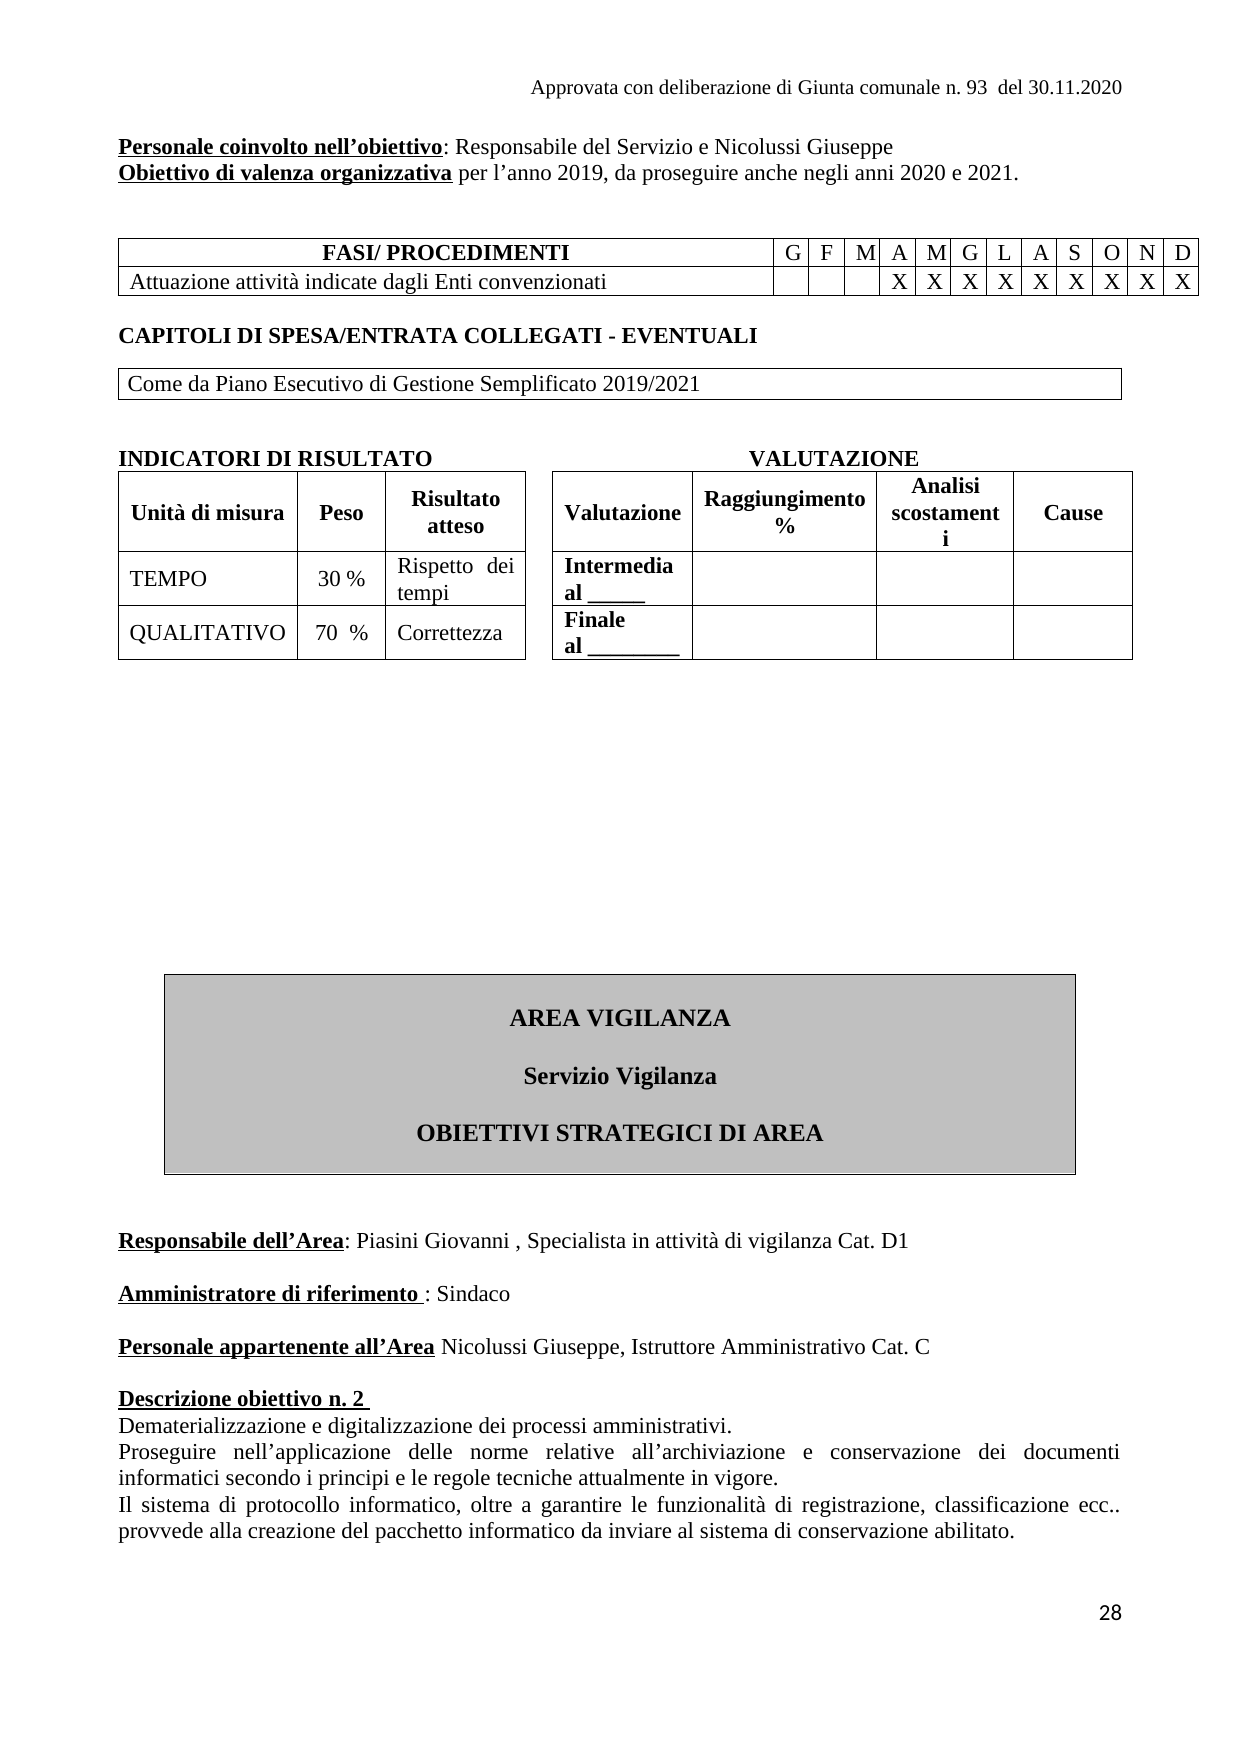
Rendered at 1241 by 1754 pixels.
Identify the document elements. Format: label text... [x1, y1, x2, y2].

table_cell Intermedia al _____ [553, 552, 692, 605]
table_header Unità di misura [119, 472, 297, 551]
table_header G [951, 239, 986, 266]
table_cell [526, 605, 552, 659]
table_cell 70 % [298, 606, 385, 659]
text Amministratore di riferimento : Sindaco [118, 1280, 1122, 1306]
table_cell X [916, 267, 950, 295]
table_cell [809, 267, 844, 295]
table_header M [916, 239, 950, 266]
table_header G [774, 239, 808, 266]
table_cell TEMPO [119, 552, 297, 605]
text INDICATORI DI RISULTATO VALUTAZIONE [118, 445, 1122, 471]
table_cell X [1128, 267, 1163, 295]
table_header D [1164, 239, 1198, 266]
table_cell [1014, 552, 1132, 605]
table_header M [845, 239, 879, 266]
table_cell [845, 267, 879, 295]
text Personale coinvolto nell’obiettivo: Responsabile del Servizio e Nicolussi Giuseppe [118, 133, 1122, 159]
table_cell X [951, 267, 986, 295]
table_header O [1093, 239, 1127, 266]
table_header S [1057, 239, 1092, 266]
text Descrizione obiettivo n. 2 [118, 1385, 1122, 1412]
table_cell X [1164, 267, 1198, 295]
table_header Cause [1014, 472, 1132, 551]
text Personale appartenente all’Area Nicolussi Giuseppe, Istruttore Amministrativo Cat. C [118, 1333, 1122, 1359]
table_header Peso [298, 472, 385, 551]
table_header Risultato atteso [386, 472, 525, 551]
table_cell X [1022, 267, 1056, 295]
table_header [526, 471, 552, 551]
table_cell [693, 552, 876, 605]
table_header Analisi scostamenti [877, 472, 1013, 551]
table_cell [1014, 606, 1132, 659]
table_cell X [1093, 267, 1127, 295]
table_cell [526, 551, 552, 605]
table_cell [693, 606, 876, 659]
table_cell QUALITATIVO [119, 606, 297, 659]
table_header A [1022, 239, 1056, 266]
text CAPITOLI DI SPESA/ENTRATA COLLEGATI - EVENTUALI [118, 323, 1122, 349]
table_cell Attuazione attività indicate dagli Enti convenzionati [119, 267, 773, 295]
table_cell [774, 267, 808, 295]
text Proseguire nell’applicazione delle norme relative all’archiviazione e conservazione dei documenti informatici secondo i principi e le regole tecniche attualmente in vigore. [118, 1438, 1122, 1491]
text Dematerializzazione e digitalizzazione dei processi amministrativi. [118, 1412, 1122, 1438]
table_header FASI/ PROCEDIMENTI [119, 239, 773, 266]
table_cell X [1057, 267, 1092, 295]
table_header Raggiungimento % [693, 472, 876, 551]
text Il sistema di protocollo informatico, oltre a garantire le funzionalità di registrazione, classificazione ecc.. provvede alla creazione del pacchetto informatico da inviare al sistema di conservazione abilitato. [118, 1491, 1122, 1543]
text Obiettivo di valenza organizzativa per l’anno 2019, da proseguire anche negli anni 2020 e 2021. [118, 159, 1122, 186]
table_cell [877, 606, 1013, 659]
table_cell X [880, 267, 915, 295]
table_header A [880, 239, 915, 266]
table_cell Rispetto dei tempi [386, 552, 525, 605]
text Come da Piano Esecutivo di Gestione Semplificato 2019/2021 [119, 369, 1121, 399]
table_cell 30 % [298, 552, 385, 605]
text Responsabile dell’Area: Piasini Giovanni , Specialista in attività di vigilanza Cat. D1 [118, 1227, 1122, 1254]
table_header Valutazione [553, 472, 692, 551]
table_cell Finale al ________ [553, 606, 692, 659]
table_cell [877, 552, 1013, 605]
table_header F [809, 239, 844, 266]
table_header AREA VIGILANZA Servizio Vigilanza OBIETTIVI STRATEGICI DI AREA [165, 975, 1075, 1173]
table_cell Correttezza [386, 606, 525, 659]
table_cell X [987, 267, 1021, 295]
table_header L [987, 239, 1021, 266]
table_header N [1128, 239, 1163, 266]
